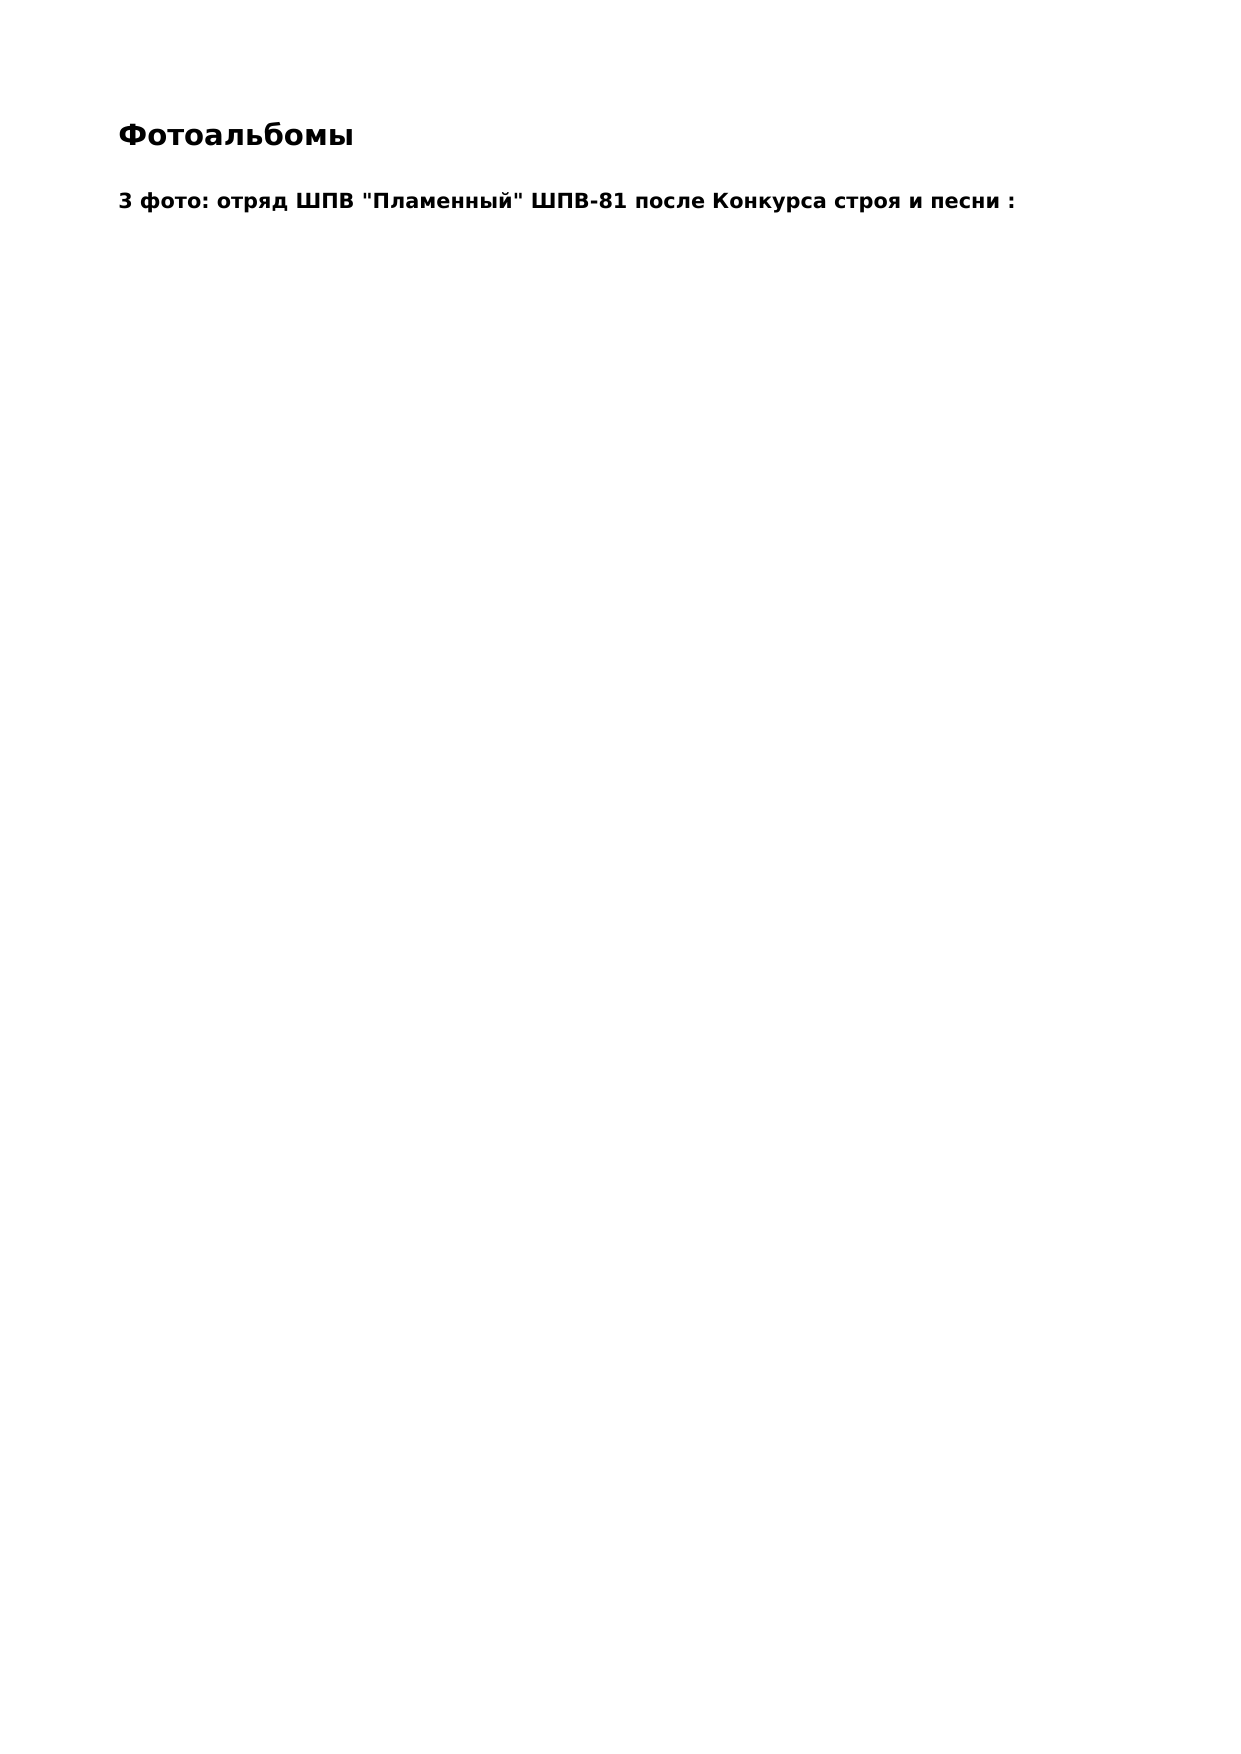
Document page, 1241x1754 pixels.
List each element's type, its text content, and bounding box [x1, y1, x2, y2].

subtitle 3 фото: отряд ШПВ "Пламенный" ШПВ-81 после Конкурса строя и песни : [118, 189, 1122, 214]
subtitle Фотоальбомы [118, 118, 1122, 152]
